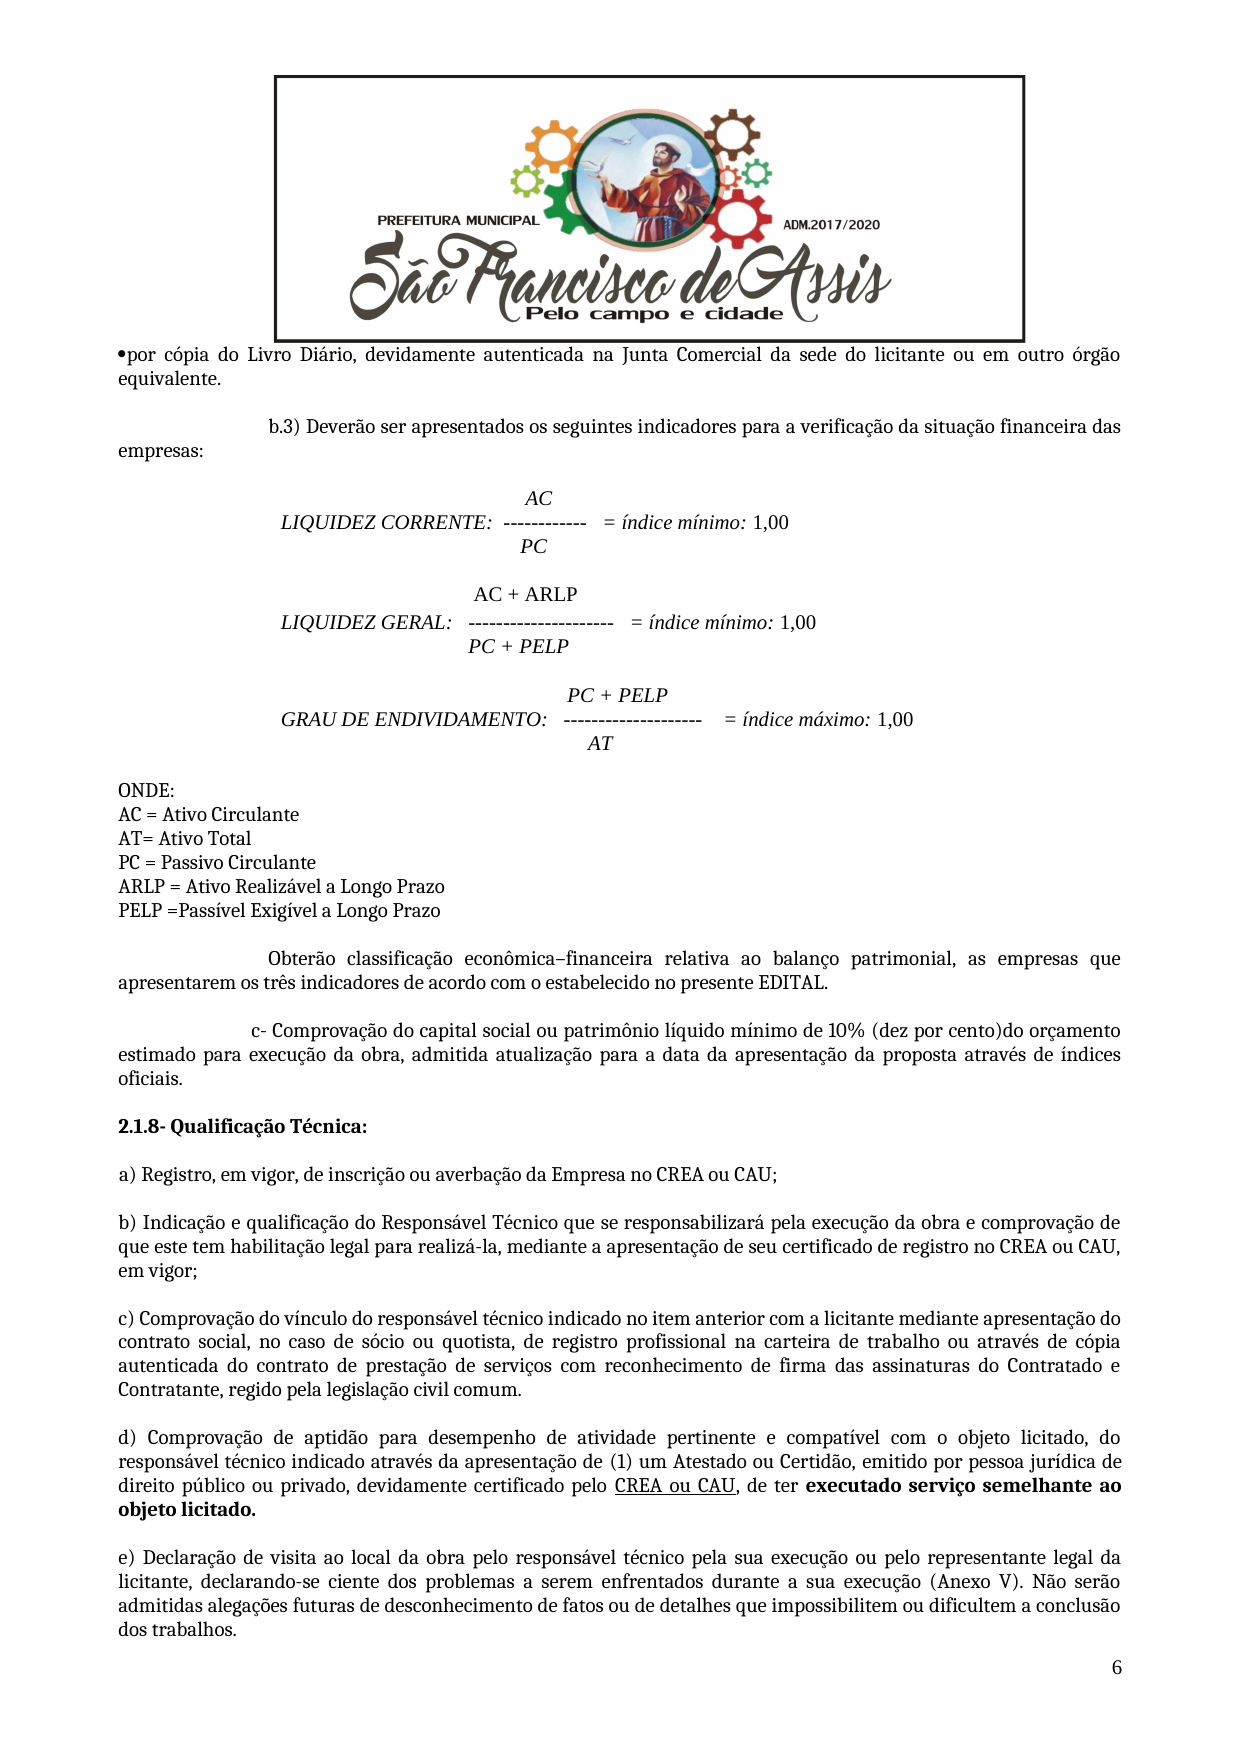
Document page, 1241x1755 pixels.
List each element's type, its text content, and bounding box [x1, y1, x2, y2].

text AC [281, 486, 1116, 510]
text PC + PELP [281, 682, 1116, 707]
text e) Declaração de visita ao local da obra pelo responsável técnico pela sua execução ou pelo representante legal da licitante, declarando-se ciente dos problemas a serem enfrentados durante a sua execução (Anexo V). Não serão admitidas alegações futuras de desconhecimento de fatos ou de detalhes que impossibilitem ou dificultem a conclusão dos trabalhos. [118, 1546, 1122, 1642]
text AC + ARLP [281, 582, 1116, 606]
text PELP =Passível Exigível a Longo Prazo [118, 899, 1122, 923]
text Obterão classificação econômica–financeira relativa ao balanço patrimonial, as empresas que apresentarem os três indicadores de acordo com o estabelecido no presente EDITAL. [118, 947, 1122, 995]
text ARLP = Ativo Realizável a Longo Prazo [118, 875, 1122, 899]
text AC = Ativo Circulante [118, 803, 1122, 827]
text c) Comprovação do vínculo do responsável técnico indicado no item anterior com a licitante mediante apresentação do contrato social, no caso de sócio ou quotista, de registro profissional na carteira de trabalho ou através de cópia autenticada do contrato de prestação de serviços com reconhecimento de firma das assinaturas do Contratado e Contratante, regido pela legislação civil comum. [118, 1306, 1122, 1402]
text LIQUIDEZ CORRENTE: ------------ = índice mínimo: 1,00 [281, 510, 1116, 534]
text PC [281, 534, 1116, 558]
text d) Comprovação de aptidão para desempenho de atividade pertinente e compatível com o objeto licitado, do responsável técnico indicado através da apresentação de (1) um Atestado ou Certidão, emitido por pessoa jurídica de direito público ou privado, devidamente certificado pelo CREA ou CAU, de ter executado serviço semelhante ao objeto licitado. [118, 1426, 1122, 1522]
text AT [281, 731, 1116, 755]
text 2.1.8- Qualificação Técnica: [118, 1114, 1122, 1138]
text LIQUIDEZ GERAL: --------------------- = índice mínimo: 1,00 [281, 610, 1116, 634]
text AT= Ativo Total [118, 827, 1122, 851]
list por cópia do Livro Diário, devidamente autenticada na Junta Comercial da sede do licitante ou em outro órgão equivalente. [118, 342, 1122, 390]
text c- Comprovação do capital social ou patrimônio líquido mínimo de 10% (dez por cento)do orçamento estimado para execução da obra, admitida atualização para a data da apresentação da proposta através de índices oficiais. [118, 1019, 1122, 1091]
text b) Indicação e qualificação do Responsável Técnico que se responsabilizará pela execução da obra e comprovação de que este tem habilitação legal para realizá-la, mediante a apresentação de seu certificado de registro no CREA ou CAU, em vigor; [118, 1210, 1122, 1282]
text GRAU DE ENDIVIDAMENTO: -------------------- = índice máximo: 1,00 [281, 707, 1116, 731]
text a) Registro, em vigor, de inscrição ou averbação da Empresa no CREA ou CAU; [118, 1162, 1122, 1186]
text PC = Passivo Circulante [118, 851, 1122, 875]
text PC + PELP [281, 634, 1116, 658]
text b.3) Deverão ser apresentados os seguintes indicadores para a verificação da situação financeira das empresas: [118, 414, 1122, 462]
text ONDE: [118, 779, 1122, 803]
